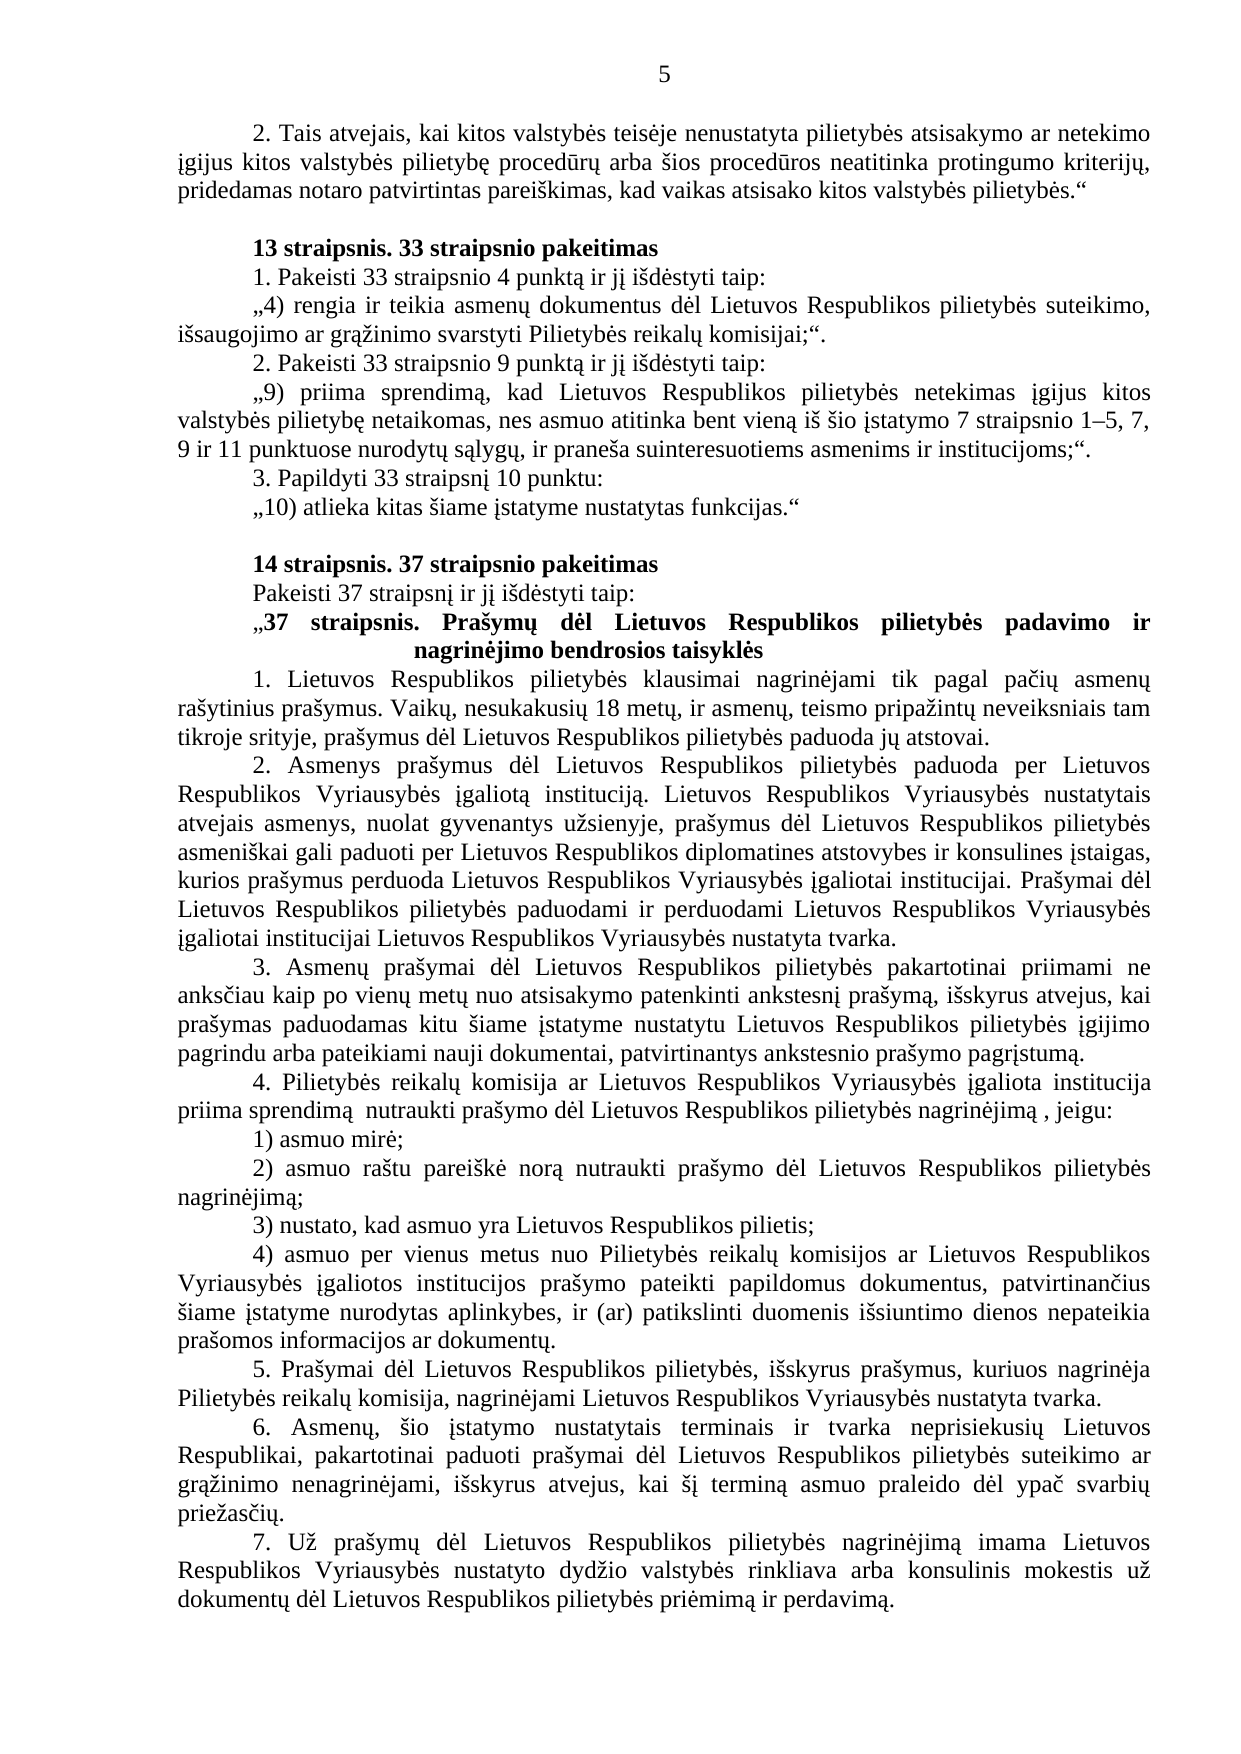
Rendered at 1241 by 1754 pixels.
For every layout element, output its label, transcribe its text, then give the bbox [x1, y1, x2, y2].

text „9) priima sprendimą, kad Lietuvos Respublikos pilietybės netekimas įgijus kitos valstybės pilietybę netaikomas, nes asmuo atitinka bent vieną iš šio įstatymo 7 straipsnio 1–5, 7, 9 ir 11 punktuose nurodytų sąlygų, ir praneša suinteresuotiems asmenims ir institucijoms;“. [177, 377, 1152, 463]
text 1. Lietuvos Respublikos pilietybės klausimai nagrinėjami tik pagal pačių asmenų rašytinius prašymus. Vaikų, nesukakusių 18 metų, ir asmenų, teismo pripažintų neveiksniais tam tikroje srityje, prašymus dėl Lietuvos Respublikos pilietybės paduoda jų atstovai. [177, 664, 1152, 751]
text „37 straipsnis. Prašymų dėl Lietuvos Respublikos pilietybės padavimo ir nagrinėjimo bendrosios taisyklės [252, 607, 1152, 664]
text 5. Prašymai dėl Lietuvos Respublikos pilietybės, išskyrus prašymus, kuriuos nagrinėja Pilietybės reikalų komisija, nagrinėjami Lietuvos Respublikos Vyriausybės nustatyta tvarka. [177, 1354, 1152, 1412]
text 14 straipsnis. 37 straipsnio pakeitimas [177, 549, 1152, 578]
text 7. Už prašymų dėl Lietuvos Respublikos pilietybės nagrinėjimą imama Lietuvos Respublikos Vyriausybės nustatyto dydžio valstybės rinkliava arba konsulinis mokestis už dokumentų dėl Lietuvos Respublikos pilietybės priėmimą ir perdavimą. [177, 1527, 1152, 1613]
text 3. Asmenų prašymai dėl Lietuvos Respublikos pilietybės pakartotinai priimami ne anksčiau kaip po vienų metų nuo atsisakymo patenkinti ankstesnį prašymą, išskyrus atvejus, kai prašymas paduodamas kitu šiame įstatyme nustatytu Lietuvos Respublikos pilietybės įgijimo pagrindu arba pateikiami nauji dokumentai, patvirtinantys ankstesnio prašymo pagrįstumą. [177, 952, 1152, 1067]
text 13 straipsnis. 33 straipsnio pakeitimas [177, 233, 1152, 262]
text 2. Tais atvejais, kai kitos valstybės teisėje nenustatyta pilietybės atsisakymo ar netekimo įgijus kitos valstybės pilietybę procedūrų arba šios procedūros neatitinka protingumo kriterijų, pridedamas notaro patvirtintas pareiškimas, kad vaikas atsisako kitos valstybės pilietybės.“ [177, 118, 1152, 204]
text 1) asmuo mirė; [177, 1124, 1152, 1153]
text 3) nustato, kad asmuo yra Lietuvos Respublikos pilietis; [177, 1211, 1152, 1239]
text 1. Pakeisti 33 straipsnio 4 punktą ir jį išdėstyti taip: [177, 262, 1152, 291]
text „4) rengia ir teikia asmenų dokumentus dėl Lietuvos Respublikos pilietybės suteikimo, išsaugojimo ar grąžinimo svarstyti Pilietybės reikalų komisijai;“. [177, 291, 1152, 348]
text 2. Pakeisti 33 straipsnio 9 punktą ir jį išdėstyti taip: [177, 348, 1152, 377]
text 3. Papildyti 33 straipsnį 10 punktu: [177, 463, 1152, 492]
text 4. Pilietybės reikalų komisija ar Lietuvos Respublikos Vyriausybės įgaliota institucija priima sprendimą nutraukti prašymo dėl Lietuvos Respublikos pilietybės nagrinėjimą , jeigu: [177, 1067, 1152, 1124]
text 2) asmuo raštu pareiškė norą nutraukti prašymo dėl Lietuvos Respublikos pilietybės nagrinėjimą; [177, 1153, 1152, 1211]
text 2. Asmenys prašymus dėl Lietuvos Respublikos pilietybės paduoda per Lietuvos Respublikos Vyriausybės įgaliotą instituciją. Lietuvos Respublikos Vyriausybės nustatytais atvejais asmenys, nuolat gyvenantys užsienyje, prašymus dėl Lietuvos Respublikos pilietybės asmeniškai gali paduoti per Lietuvos Respublikos diplomatines atstovybes ir konsulines įstaigas, kurios prašymus perduoda Lietuvos Respublikos Vyriausybės įgaliotai institucijai. Prašymai dėl Lietuvos Respublikos pilietybės paduodami ir perduodami Lietuvos Respublikos Vyriausybės įgaliotai institucijai Lietuvos Respublikos Vyriausybės nustatyta tvarka. [177, 751, 1152, 952]
text „10) atlieka kitas šiame įstatyme nustatytas funkcijas.“ [177, 492, 1152, 521]
text 6. Asmenų, šio įstatymo nustatytais terminais ir tvarka neprisiekusių Lietuvos Respublikai, pakartotinai paduoti prašymai dėl Lietuvos Respublikos pilietybės suteikimo ar grąžinimo nenagrinėjami, išskyrus atvejus, kai šį terminą asmuo praleido dėl ypač svarbių priežasčių. [177, 1412, 1152, 1527]
text Pakeisti 37 straipsnį ir jį išdėstyti taip: [177, 578, 1152, 607]
text 4) asmuo per vienus metus nuo Pilietybės reikalų komisijos ar Lietuvos Respublikos Vyriausybės įgaliotos institucijos prašymo pateikti papildomus dokumentus, patvirtinančius šiame įstatyme nurodytas aplinkybes, ir (ar) patikslinti duomenis išsiuntimo dienos nepateikia prašomos informacijos ar dokumentų. [177, 1239, 1152, 1354]
